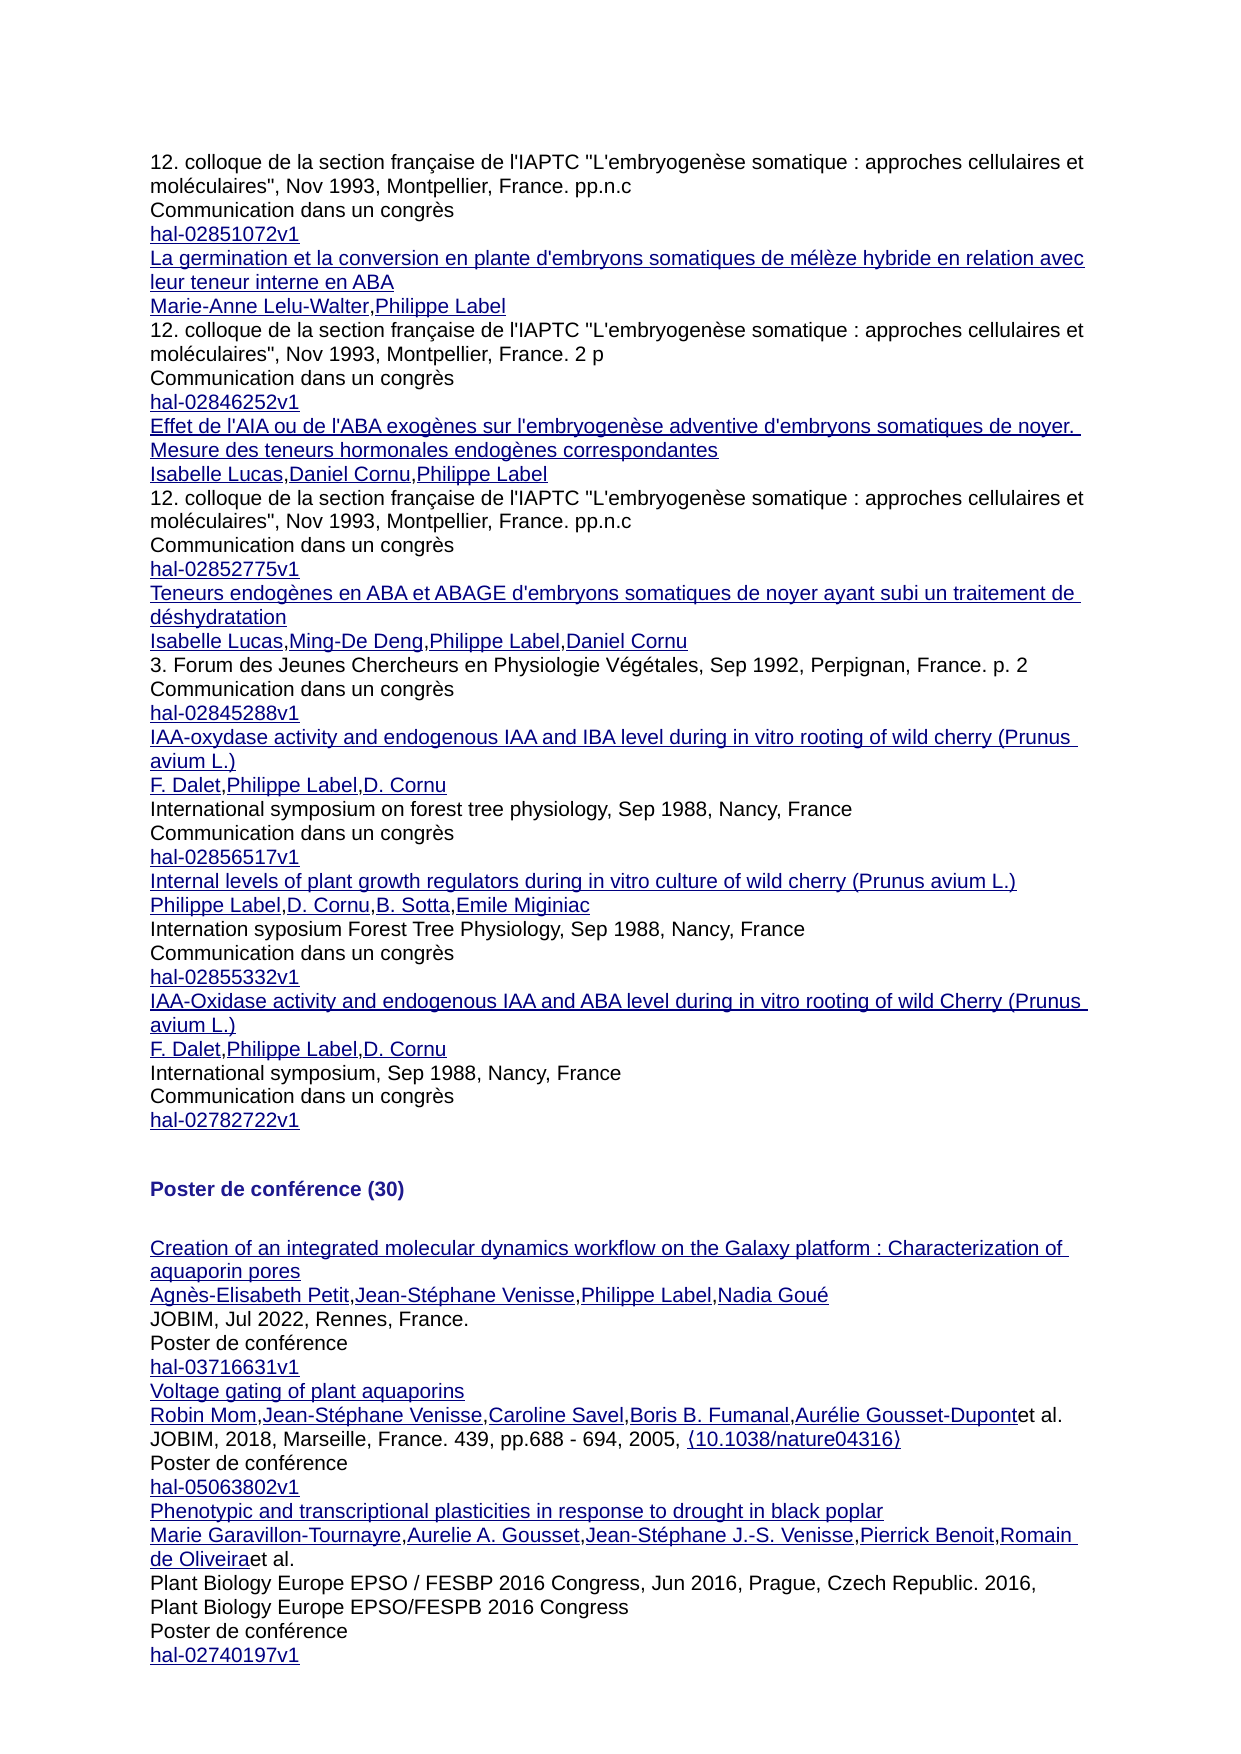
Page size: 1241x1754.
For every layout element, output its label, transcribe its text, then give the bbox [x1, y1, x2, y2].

table_cell Internal levels of plant growth regulators during in vitro culture of wild cherry (Prunus avium L.) Philippe Label,D. Cornu,B. Sotta,Emile Miginiac Internation syposium Forest Tree Physiology, Sep 1988, Nancy, France Communication dans un congrès hal-02855332v1 [150, 869, 1090, 988]
table_cell IAA-Oxidase activity and endogenous IAA and ABA level during in vitro rooting of wild Cherry (Prunus avium L.) F. Dalet,Philippe Label,D. Cornu International symposium, Sep 1988, Nancy, France Communication dans un congrès hal-02782722v1 [150, 989, 1090, 1132]
subtitle Poster de conférence (30) [150, 1177, 1090, 1201]
table_cell Voltage gating of plant aquaporins Robin Mom,Jean-Stéphane Venisse,Caroline Savel,Boris B. Fumanal,Aurélie Gousset-Dupontet al. JOBIM, 2018, Marseille, France. 439, pp.688 - 694, 2005, ⟨10.1038/nature04316⟩ Poster de conférence hal-05063802v1 [150, 1379, 1090, 1499]
table_cell 12. colloque de la section française de l'IAPTC "L'embryogenèse somatique : approches cellulaires et moléculaires", Nov 1993, Montpellier, France. pp.n.c Communication dans un congrès hal-02851072v1 [150, 150, 1090, 246]
table_cell Phenotypic and transcriptional plasticities in response to drought in black poplar Marie Garavillon-Tournayre,Aurelie A. Gousset,Jean-Stéphane J.-S. Venisse,Pierrick Benoit,Romain de Oliveiraet al. Plant Biology Europe EPSO / FESBP 2016 Congress, Jun 2016, Prague, Czech Republic. 2016, Plant Biology Europe EPSO/FESPB 2016 Congress Poster de conférence hal-02740197v1 [150, 1499, 1090, 1667]
table_cell La germination et la conversion en plante d'embryons somatiques de mélèze hybride en relation avec leur teneur interne en ABA Marie-Anne Lelu-Walter,Philippe Label 12. colloque de la section française de l'IAPTC "L'embryogenèse somatique : approches cellulaires et moléculaires", Nov 1993, Montpellier, France. 2 p Communication dans un congrès hal-02846252v1 [150, 246, 1090, 413]
table_cell Teneurs endogènes en ABA et ABAGE d'embryons somatiques de noyer ayant subi un traitement de déshydratation Isabelle Lucas,Ming-De Deng,Philippe Label,Daniel Cornu 3. Forum des Jeunes Chercheurs en Physiologie Végétales, Sep 1992, Perpignan, France. p. 2 Communication dans un congrès hal-02845288v1 [150, 581, 1090, 725]
table_cell IAA-oxydase activity and endogenous IAA and IBA level during in vitro rooting of wild cherry (Prunus avium L.) F. Dalet,Philippe Label,D. Cornu International symposium on forest tree physiology, Sep 1988, Nancy, France Communication dans un congrès hal-02856517v1 [150, 725, 1090, 869]
table_header Creation of an integrated molecular dynamics workflow on the Galaxy platform : Characterization of aquaporin pores Agnès-Elisabeth Petit,Jean-Stéphane Venisse,Philippe Label,Nadia Goué JOBIM, Jul 2022, Rennes, France. Poster de conférence hal-03716631v1 [150, 1235, 1090, 1379]
table_cell Effet de l'AIA ou de l'ABA exogènes sur l'embryogenèse adventive d'embryons somatiques de noyer. Mesure des teneurs hormonales endogènes correspondantes Isabelle Lucas,Daniel Cornu,Philippe Label 12. colloque de la section française de l'IAPTC "L'embryogenèse somatique : approches cellulaires et moléculaires", Nov 1993, Montpellier, France. pp.n.c Communication dans un congrès hal-02852775v1 [150, 414, 1090, 581]
